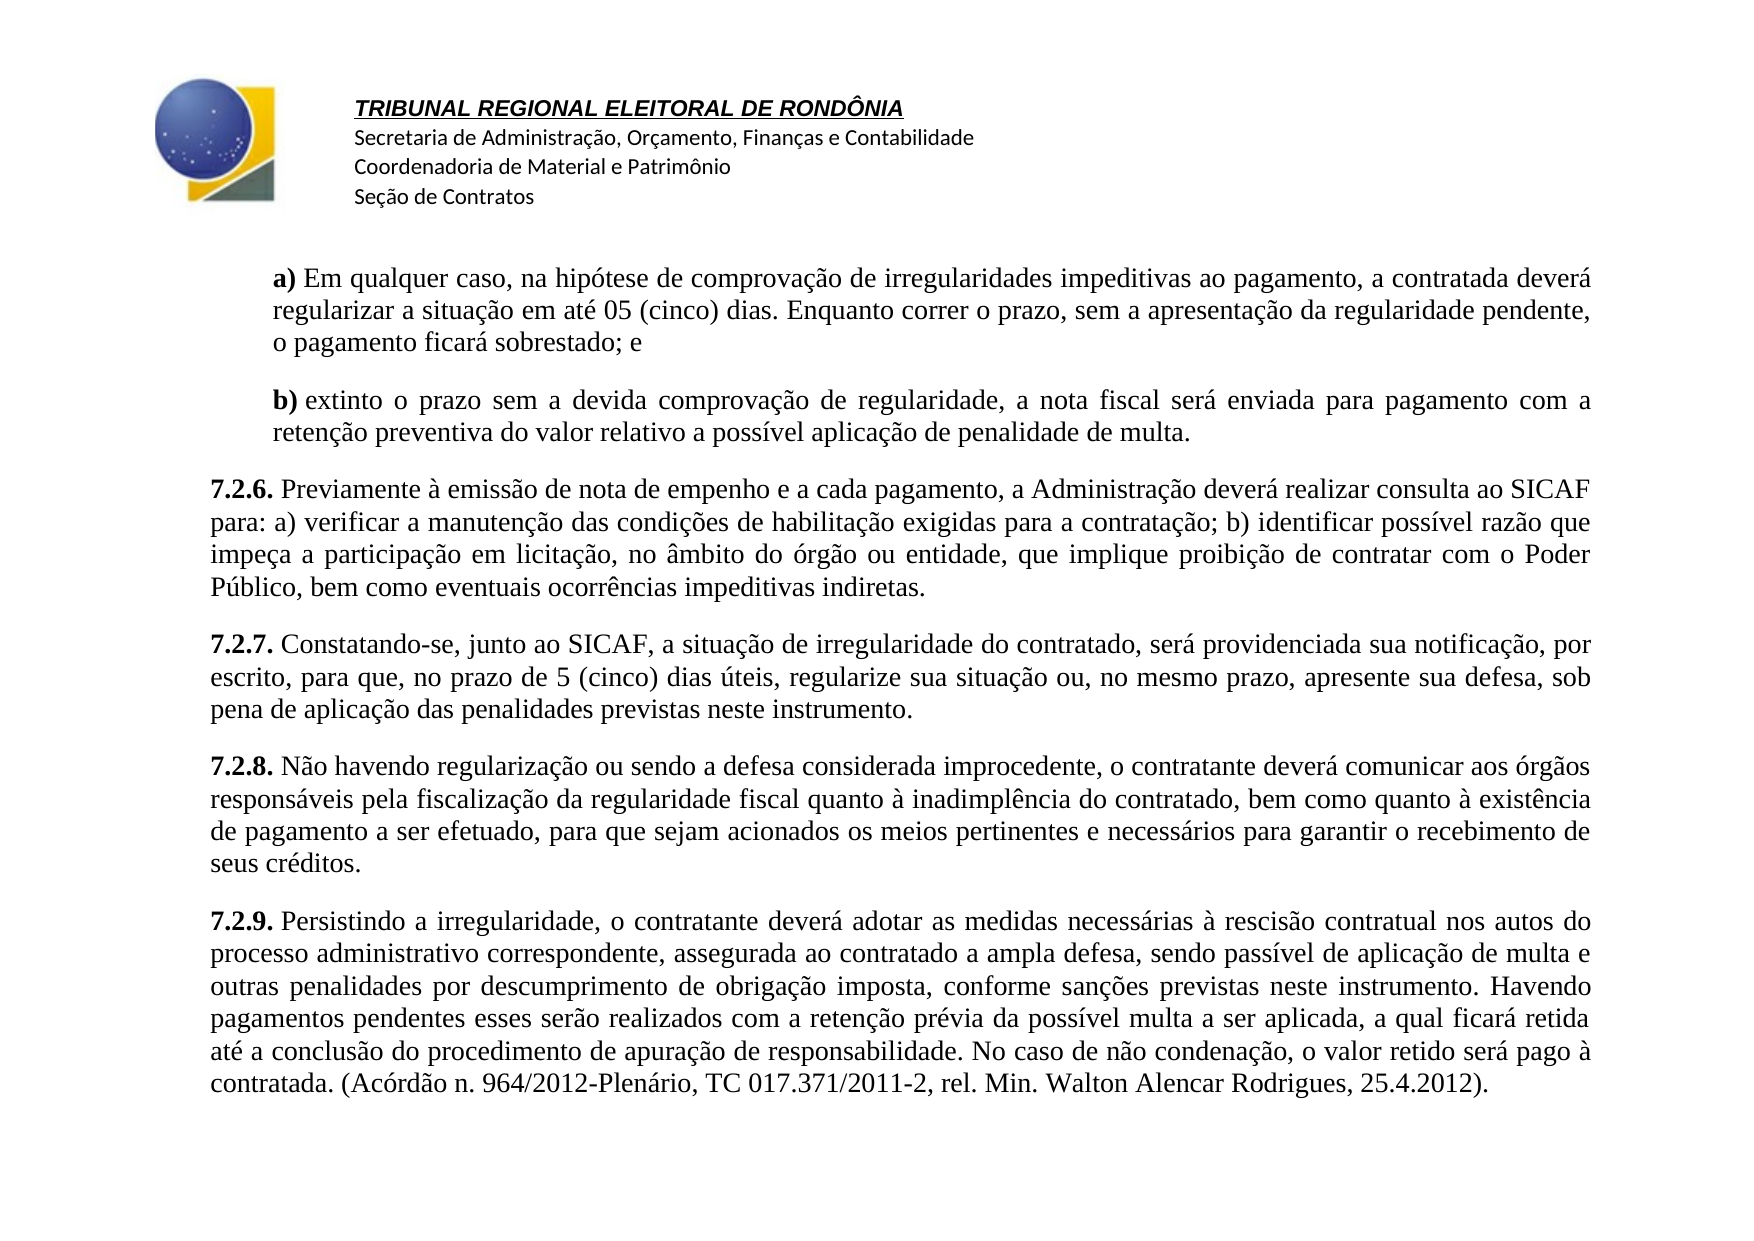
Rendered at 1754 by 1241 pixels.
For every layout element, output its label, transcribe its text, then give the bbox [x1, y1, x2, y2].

text a) Em qualquer caso, na hipótese de comprovação de irregularidades impeditivas ao pagamento, a contratada deverá regularizar a situação em até 05 (cinco) dias. Enquanto correr o prazo, sem a apresentação da regularidade pendente, o pagamento ficará sobrestado; e [273, 261, 1594, 358]
text 7.2.8. Não havendo regularização ou sendo a defesa considerada improcedente, o contratante deverá comunicar aos órgãos responsáveis pela fiscalização da regularidade fiscal quanto à inadimplência do contratado, bem como quanto à existência de pagamento a ser efetuado, para que sejam acionados os meios pertinentes e necessários para garantir o recebimento de seus créditos. [210, 749, 1594, 879]
text b) extinto o prazo sem a devida comprovação de regularidade, a nota fiscal será enviada para pagamento com a retenção preventiva do valor relativo a possível aplicação de penalidade de multa. [273, 383, 1594, 448]
text 7.2.9. Persistindo a irregularidade, o contratante deverá adotar as medidas necessárias à rescisão contratual nos autos do processo administrativo correspondente, assegurada ao contratado a ampla defesa, sendo passível de aplicação de multa e outras penalidades por descumprimento de obrigação imposta, conforme sanções previstas neste instrumento. Havendo pagamentos pendentes esses serão realizados com a retenção prévia da possível multa a ser aplicada, a qual ficará retida até a conclusão do procedimento de apuração de responsabilidade. No caso de não condenação, o valor retido será pago à contratada. (Acórdão n. 964/2012-Plenário, TC 017.371/2011-2, rel. Min. Walton Alencar Rodrigues, 25.4.2012). [210, 904, 1594, 1098]
text 7.2.6. Previamente à emissão de nota de empenho e a cada pagamento, a Administração deverá realizar consulta ao SICAF para: a) verificar a manutenção das condições de habilitação exigidas para a contratação; b) identificar possível razão que impeça a participação em licitação, no âmbito do órgão ou entidade, que implique proibição de contratar com o Poder Público, bem como eventuais ocorrências impeditivas indiretas. [210, 473, 1594, 602]
text 7.2.7. Constatando-se, junto ao SICAF, a situação de irregularidade do contratado, será providenciada sua notificação, por escrito, para que, no prazo de 5 (cinco) dias úteis, regularize sua situação ou, no mesmo prazo, apresente sua defesa, sob pena de aplicação das penalidades previstas neste instrumento. [210, 627, 1594, 724]
